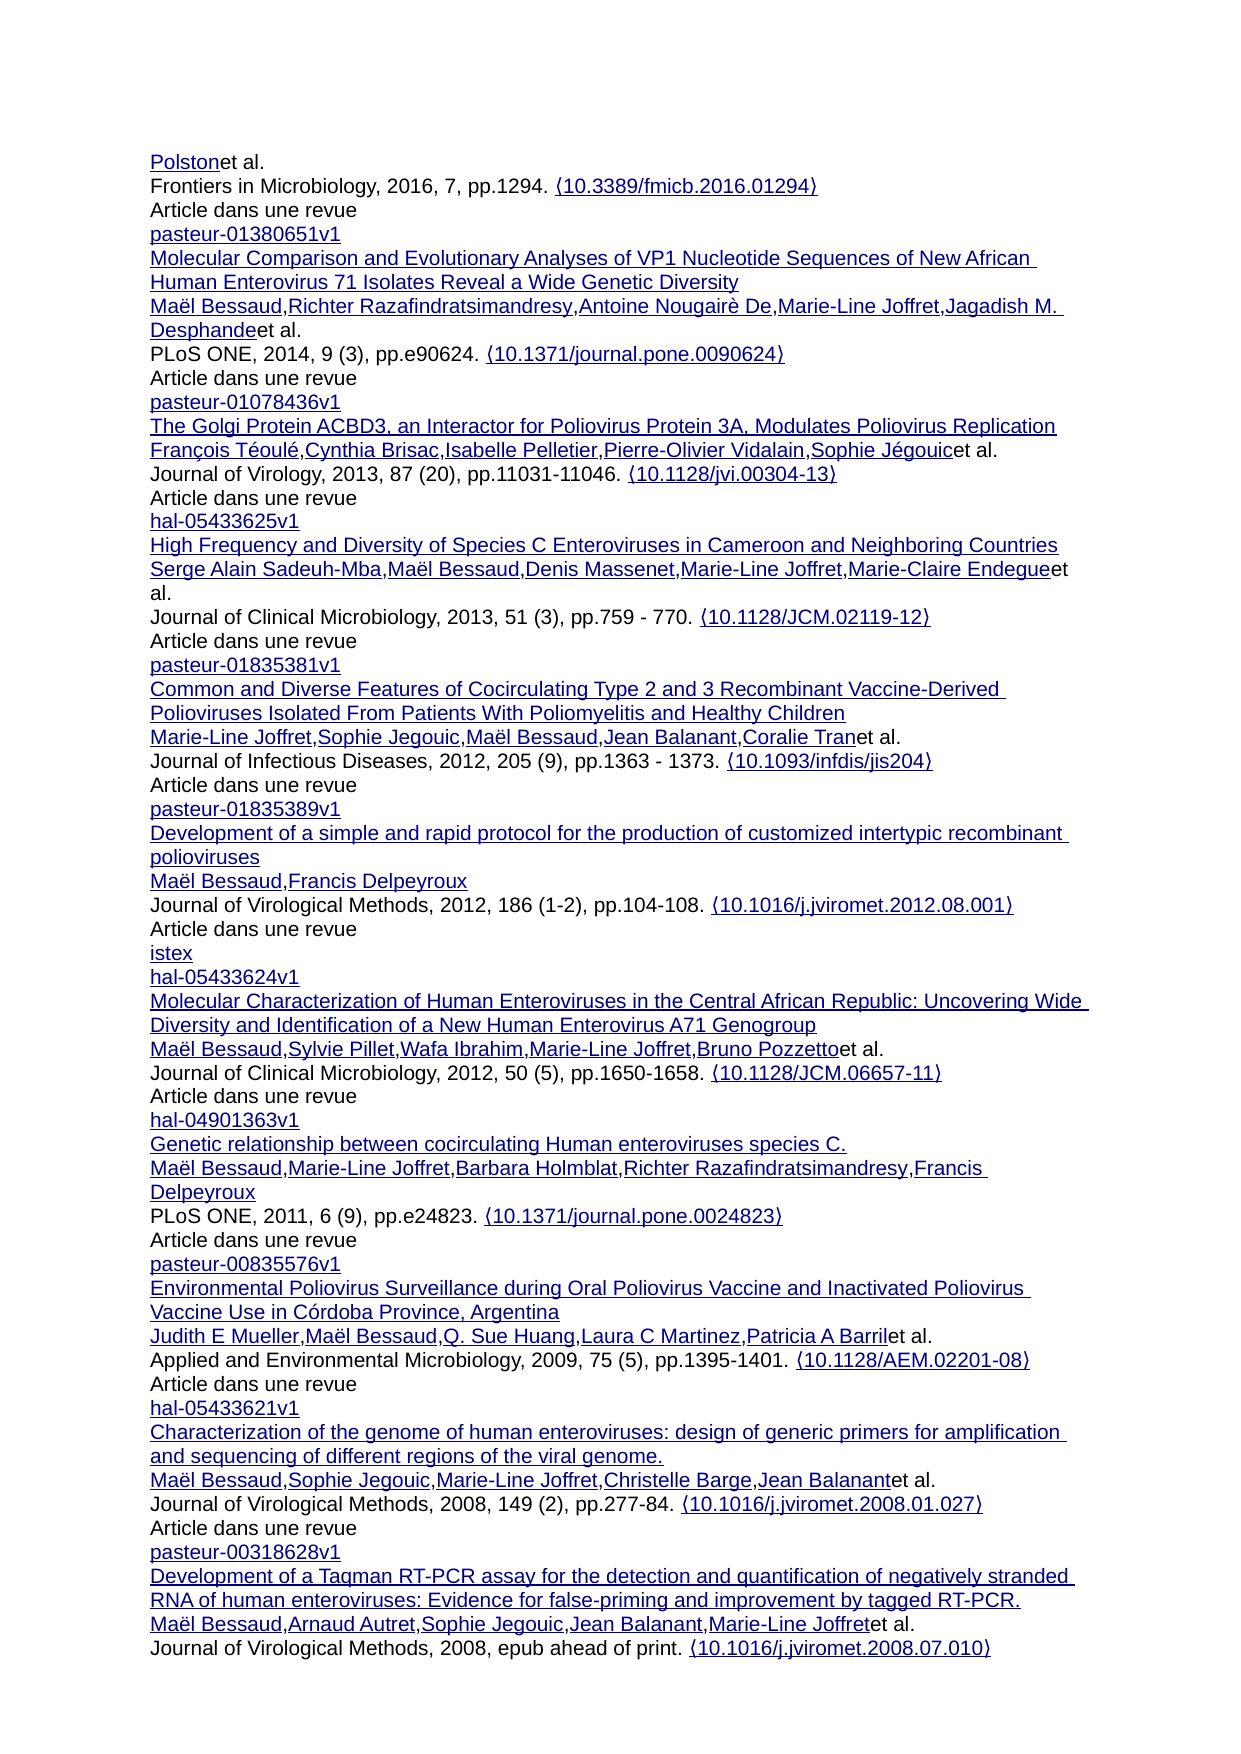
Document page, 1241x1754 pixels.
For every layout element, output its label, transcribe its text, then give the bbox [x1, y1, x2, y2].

table_cell Development of a Taqman RT-PCR assay for the detection and quantification of negatively stranded RNA of human enteroviruses: Evidence for false-priming and improvement by tagged RT-PCR. Maël Bessaud,Arnaud Autret,Sophie Jegouic,Jean Balanant,Marie-Line Joffretet al. Journal of Virological Methods, 2008, epub ahead of print. ⟨10.1016/j.jviromet.2008.07.010⟩ [150, 1564, 1090, 1659]
table_cell Polstonet al. Frontiers in Microbiology, 2016, 7, pp.1294. ⟨10.3389/fmicb.2016.01294⟩ Article dans une revue pasteur-01380651v1 [150, 150, 1090, 246]
table_cell Molecular Comparison and Evolutionary Analyses of VP1 Nucleotide Sequences of New African Human Enterovirus 71 Isolates Reveal a Wide Genetic Diversity Maël Bessaud,Richter Razafindratsimandresy,Antoine Nougairè De,Marie-Line Joffret,Jagadish M. Desphandeet al. PLoS ONE, 2014, 9 (3), pp.e90624. ⟨10.1371/journal.pone.0090624⟩ Article dans une revue pasteur-01078436v1 [150, 246, 1090, 413]
table_cell Molecular Characterization of Human Enteroviruses in the Central African Republic: Uncovering Wide Diversity and Identification of a New Human Enterovirus A71 Genogroup Maël Bessaud,Sylvie Pillet,Wafa Ibrahim,Marie-Line Joffret,Bruno Pozzettoet al. Journal of Clinical Microbiology, 2012, 50 (5), pp.1650-1658. ⟨10.1128/JCM.06657-11⟩ Article dans une revue hal-04901363v1 [150, 989, 1090, 1132]
table_cell Environmental Poliovirus Surveillance during Oral Poliovirus Vaccine and Inactivated Poliovirus Vaccine Use in Córdoba Province, Argentina Judith E Mueller,Maël Bessaud,Q. Sue Huang,Laura C Martinez,Patricia A Barrilet al. Applied and Environmental Microbiology, 2009, 75 (5), pp.1395-1401. ⟨10.1128/AEM.02201-08⟩ Article dans une revue hal-05433621v1 [150, 1276, 1090, 1420]
table_cell Genetic relationship between cocirculating Human enteroviruses species C. Maël Bessaud,Marie-Line Joffret,Barbara Holmblat,Richter Razafindratsimandresy,Francis Delpeyroux PLoS ONE, 2011, 6 (9), pp.e24823. ⟨10.1371/journal.pone.0024823⟩ Article dans une revue pasteur-00835576v1 [150, 1132, 1090, 1276]
table_cell Common and Diverse Features of Cocirculating Type 2 and 3 Recombinant Vaccine-Derived Polioviruses Isolated From Patients With Poliomyelitis and Healthy Children Marie-Line Joffret,Sophie Jegouic,Maël Bessaud,Jean Balanant,Coralie Tranet al. Journal of Infectious Diseases, 2012, 205 (9), pp.1363 - 1373. ⟨10.1093/infdis/jis204⟩ Article dans une revue pasteur-01835389v1 [150, 677, 1090, 821]
table_cell High Frequency and Diversity of Species C Enteroviruses in Cameroon and Neighboring Countries Serge Alain Sadeuh-Mba,Maël Bessaud,Denis Massenet,Marie-Line Joffret,Marie-Claire Endegueet al. Journal of Clinical Microbiology, 2013, 51 (3), pp.759 - 770. ⟨10.1128/JCM.02119-12⟩ Article dans une revue pasteur-01835381v1 [150, 533, 1090, 677]
table_cell Development of a simple and rapid protocol for the production of customized intertypic recombinant polioviruses Maël Bessaud,Francis Delpeyroux Journal of Virological Methods, 2012, 186 (1-2), pp.104-108. ⟨10.1016/j.jviromet.2012.08.001⟩ Article dans une revue istex hal-05433624v1 [150, 821, 1090, 988]
table_cell Characterization of the genome of human enteroviruses: design of generic primers for amplification and sequencing of different regions of the viral genome. Maël Bessaud,Sophie Jegouic,Marie-Line Joffret,Christelle Barge,Jean Balanantet al. Journal of Virological Methods, 2008, 149 (2), pp.277-84. ⟨10.1016/j.jviromet.2008.01.027⟩ Article dans une revue pasteur-00318628v1 [150, 1420, 1090, 1563]
table_cell The Golgi Protein ACBD3, an Interactor for Poliovirus Protein 3A, Modulates Poliovirus Replication François Téoulé,Cynthia Brisac,Isabelle Pelletier,Pierre-Olivier Vidalain,Sophie Jégouicet al. Journal of Virology, 2013, 87 (20), pp.11031-11046. ⟨10.1128/jvi.00304-13⟩ Article dans une revue hal-05433625v1 [150, 414, 1090, 533]
